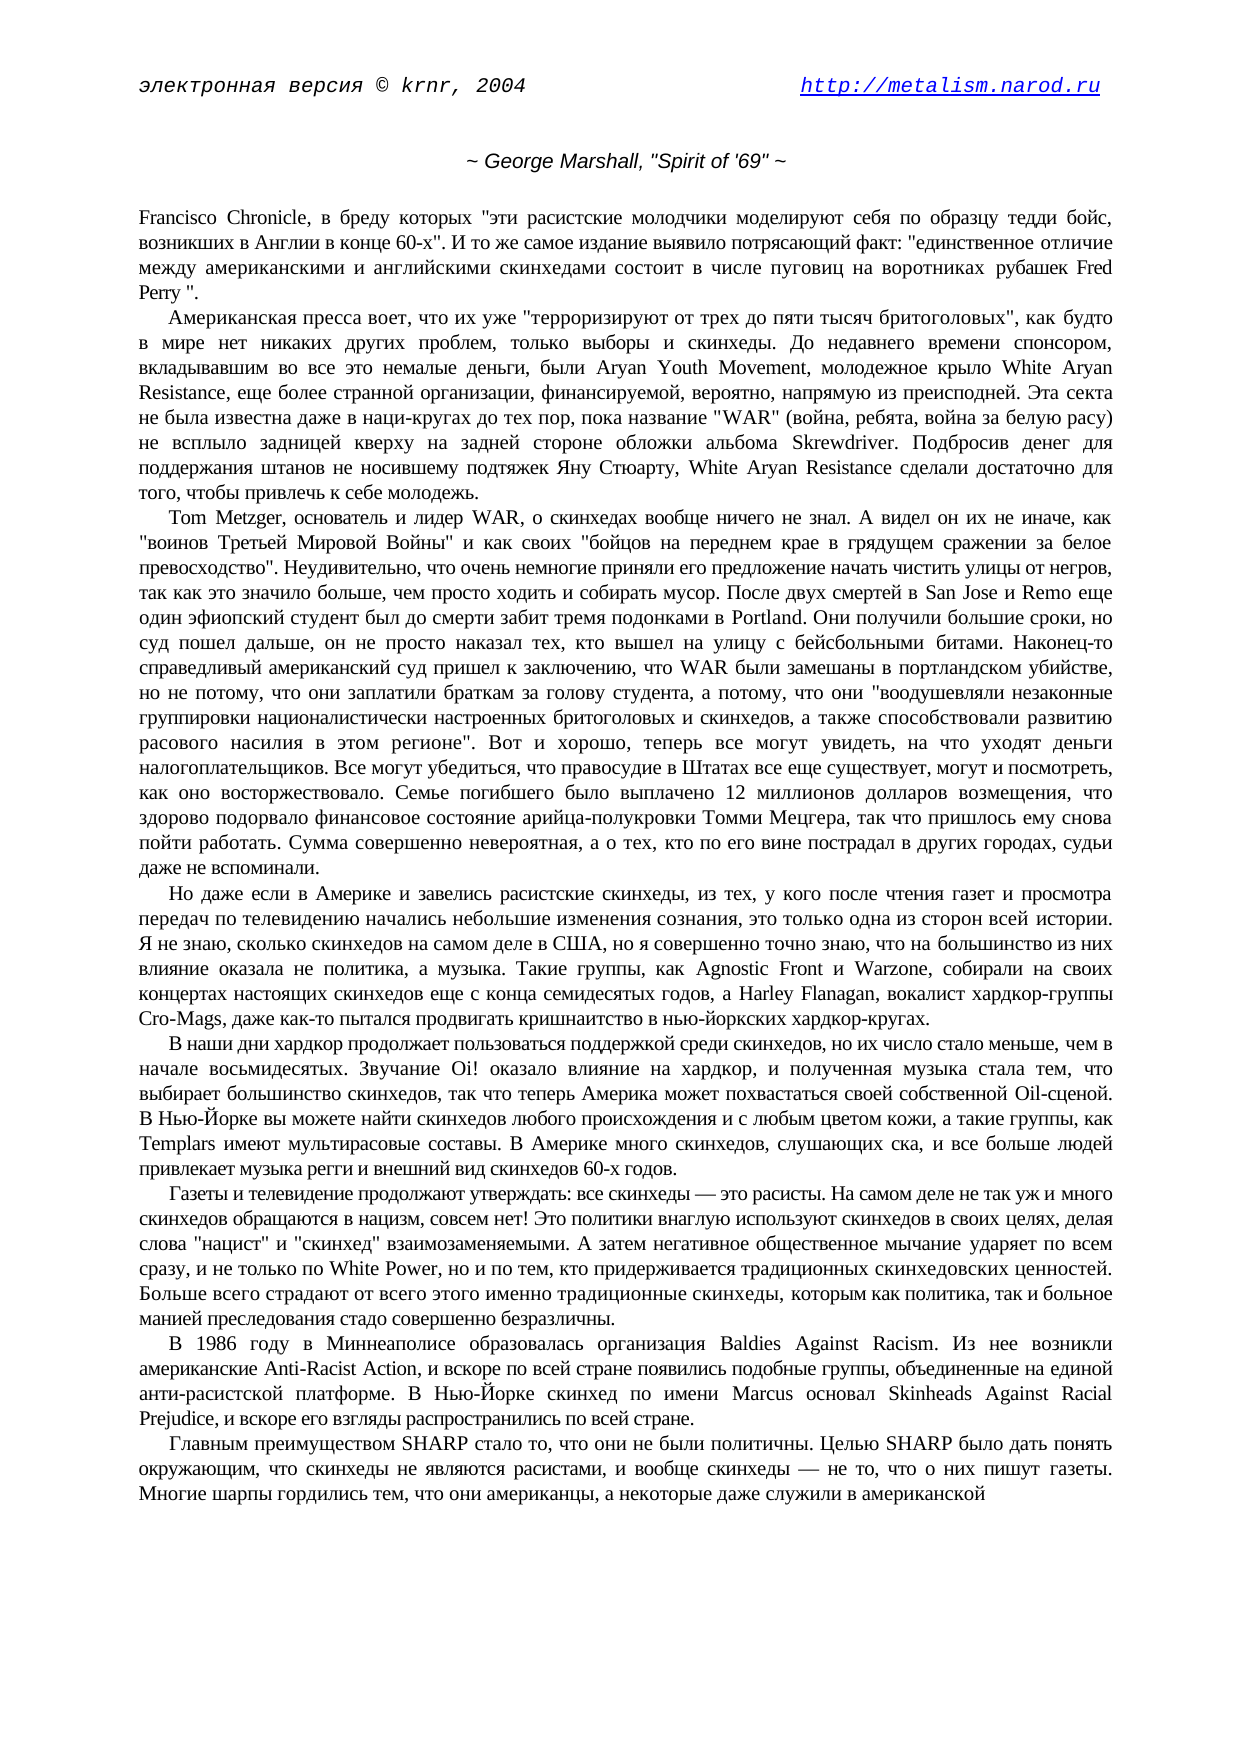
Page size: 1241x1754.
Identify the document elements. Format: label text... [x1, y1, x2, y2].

text Американская пресса воет, что их уже "терроризируют от трех до пяти тысяч бритоголовых", как будто в мире нет никаких других проблем, только выборы и скинхеды. До недавнего времени спонсором, вкладывавшим во все это немалые деньги, были Aryan Youth Movement, молодежное крыло White Aryan Resistance, еще более странной организации, финансируемой, вероятно, напрямую из преисподней. Эта секта не была известна даже в наци-кругах до тех пор, пока название "WAR" (война, ребята, война за белую расу) не всплыло задницей кверху на задней стороне обложки альбома Skrewdriver. Подбросив денег для поддержания штанов не носившему подтяжек Яну Стюарту, White Aryan Resistance сделали достаточно для того, чтобы привлечь к себе молодежь. [138, 304, 1113, 504]
text Главным преимуществом SHARP стало то, что они не были политичны. Целью SHARP было дать понять окружающим, что скинхеды не являются расистами, и вообще скинхеды — не то, что о них пишут газеты. Многие шарпы гордились тем, что они американцы, а некоторые даже служили в американской [138, 1430, 1112, 1505]
text Газеты и телевидение продолжают утверждать: все скинхеды — это расисты. На самом деле не так уж и много скинхедов обращаются в нацизм, совсем нет! Это политики внаглую используют скинхедов в своих целях, делая слова "нацист" и "скинхед" взаимозаменяемыми. А затем негативное общественное мычание ударяет по всем сразу, и не только по White Power, но и по тем, кто придерживается традиционных скинхедовских ценностей. Больше всего страдают от всего этого именно традиционные скинхеды, которым как политика, так и больное манией преследования стадо совершенно безразличны. [139, 1180, 1113, 1330]
text ~ George Marshall, "Spirit of '69" ~ [141, 150, 1113, 173]
text В наши дни хардкор продолжает пользоваться поддержкой среди скинхедов, но их число стало меньше, чем в начале восьмидесятых. Звучание Oi! оказало влияние на хардкор, и полученная музыка стала тем, что выбирает большинство скинхедов, так что теперь Америка может похвастаться своей собственной Oil-сценой. В Нью-Йорке вы можете найти скинхедов любого происхождения и с любым цветом кожи, а такие группы, как Templars имеют мультирасовые составы. В Америке много скинхедов, слушающих ска, и все больше людей привлекает музыка регги и внешний вид скинхедов 60-х годов. [139, 1030, 1113, 1180]
text Tom Metzger, основатель и лидер WAR, о скинхедах вообще ничего не знал. А видел он их не иначе, как "воинов Третьей Мировой Войны" и как своих "бойцов на переднем крае в грядущем сражении за белое превосходство". Неудивительно, что очень немногие приняли его предложение начать чистить улицы от негров, так как это значило больше, чем просто ходить и собирать мусор. После двух смертей в San Jose и Remo еще один эфиопский студент был до смерти забит тремя подонками в Portland. Они получили большие сроки, но суд пошел дальше, он не просто наказал тех, кто вышел на улицу с бейсбольными битами. Наконец-то справедливый американский суд пришел к заключению, что WAR были замешаны в портландском убийстве, но не потому, что они заплатили браткам за голову студента, а потому, что они "воодушевляли незаконные группировки националистически настроенных бритоголовых и скинхедов, а также способствовали развитию расового насилия в этом регионе". Вот и хорошо, теперь все могут увидеть, на что уходят деньги налогоплательщиков. Все могут убедиться, что правосудие в Штатах все еще существует, могут и посмотреть, как оно восторжествовало. Семье погибшего было выплачено 12 миллионов долларов возмещения, что здорово подорвало финансовое состояние арийца-полукровки Томми Мецгера, так что пришлось ему снова пойти работать. Сумма совершенно невероятная, а о тех, кто по его вине пострадал в других городах, судьи даже не вспоминали. [139, 504, 1113, 879]
text В 1986 году в Миннеаполисе образовалась организация Baldies Against Racism. Из нее возникли американские Anti-Racist Action, и вскоре по всей стране появились подобные группы, объединенные на единой анти-расистской платформе. В Нью-Йорке скинхед по имени Marcus основал Skinheads Against Racial Prejudice, и вскоре его взгляды распространились по всей стране. [139, 1330, 1113, 1430]
text Но даже если в Америке и завелись расистские скинхеды, из тех, у кого после чтения газет и просмотра передач по телевидению начались небольшие изменения сознания, это только одна из сторон всей истории. Я не знаю, сколько скинхедов на самом деле в США, но я совершенно точно знаю, что на большинство из них влияние оказала не политика, а музыка. Такие группы, как Agnostic Front и Warzone, собирали на своих концертах настоящих скинхедов еще с конца семидесятых годов, a Harley Flanagan, вокалист хардкор-группы Cro-Mags, даже как-то пытался продвигать кришнаитство в нью-йоркских хардкор-кругах. [138, 880, 1113, 1030]
text Francisco Chronicle, в бреду которых "эти расистские молодчики моделируют себя по образцу тедди бойс, возникших в Англии в конце 60-х". И то же самое издание выявило потрясающий факт: "единственное отличие между американскими и английскими скинхедами состоит в числе пуговиц на воротниках рубашек Fred Perry ". [138, 204, 1113, 304]
